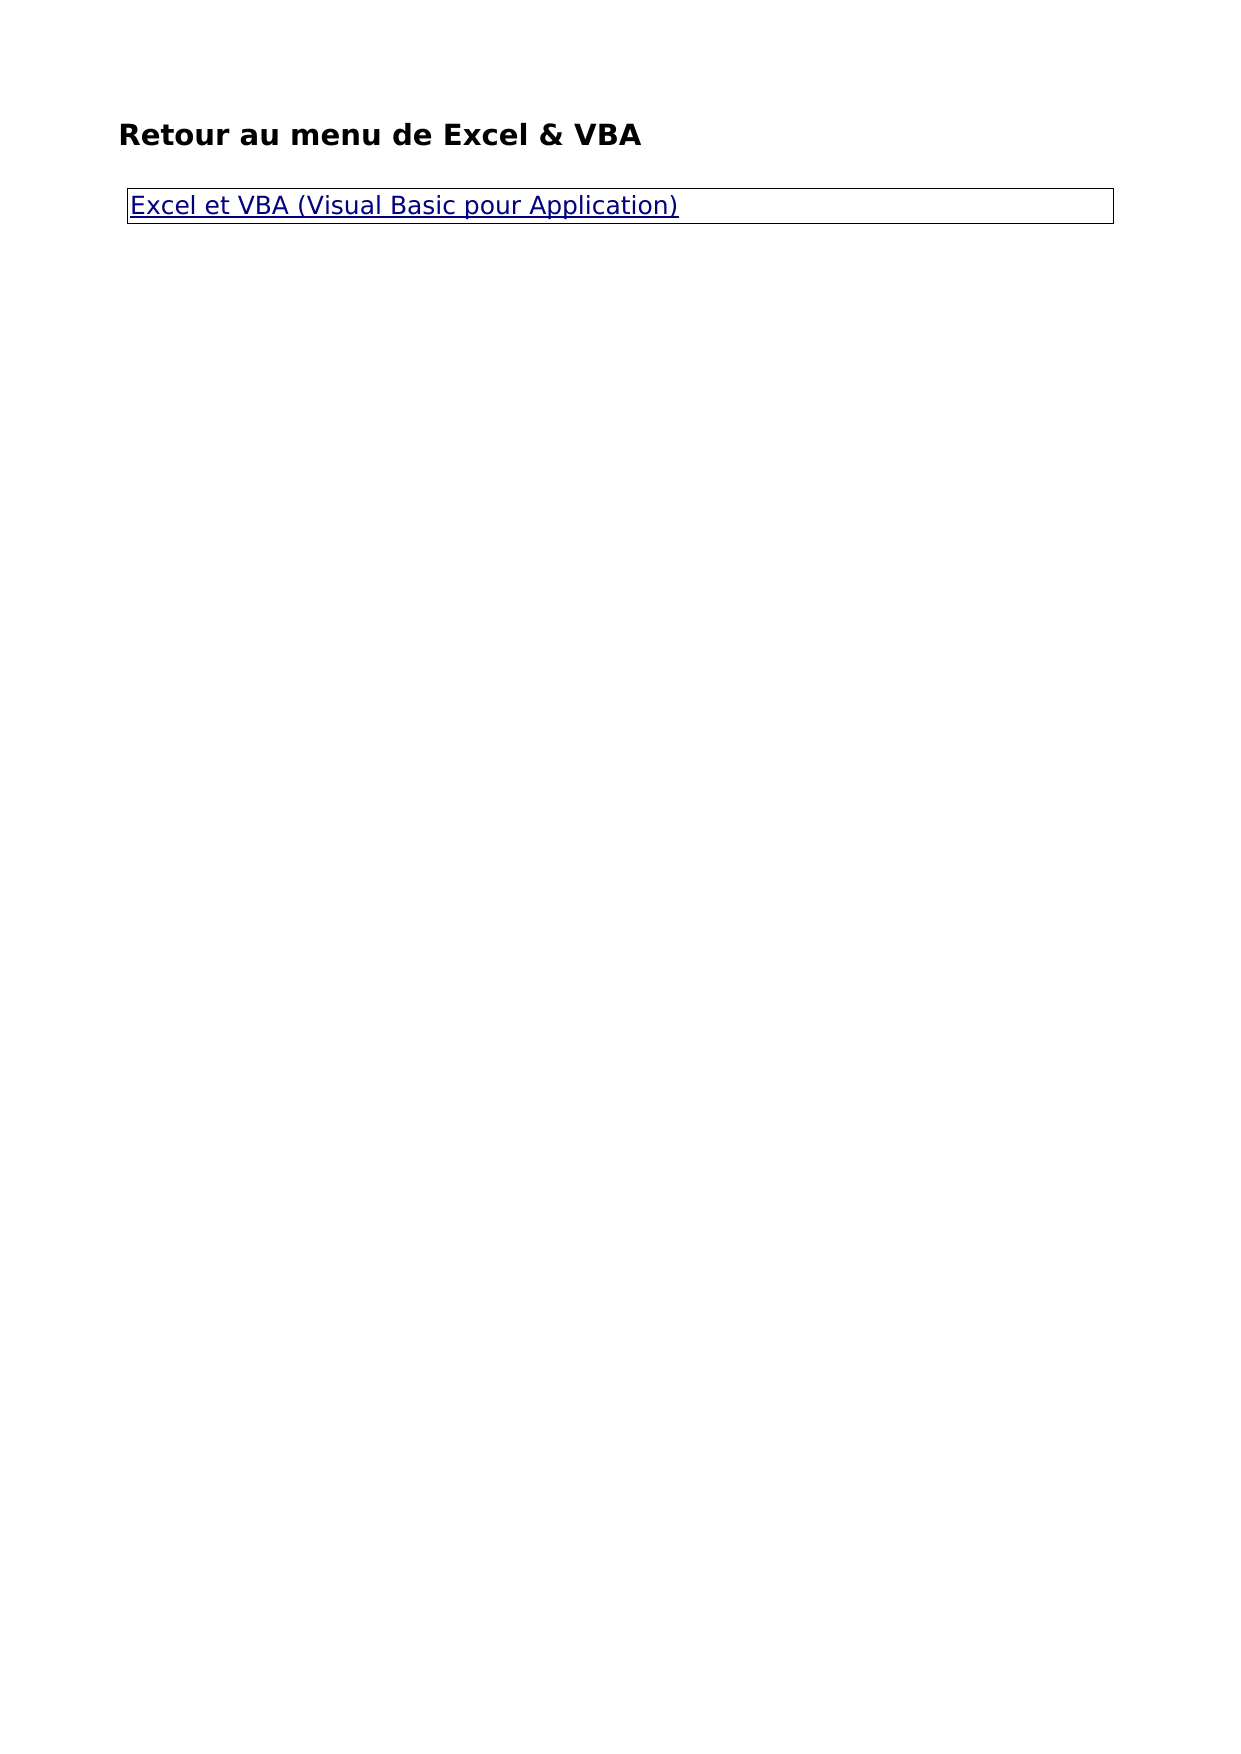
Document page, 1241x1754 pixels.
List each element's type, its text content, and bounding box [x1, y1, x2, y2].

subtitle Retour au menu de Excel & VBA [118, 118, 1122, 152]
table_header Excel et VBA (Visual Basic pour Application) [128, 189, 1113, 223]
